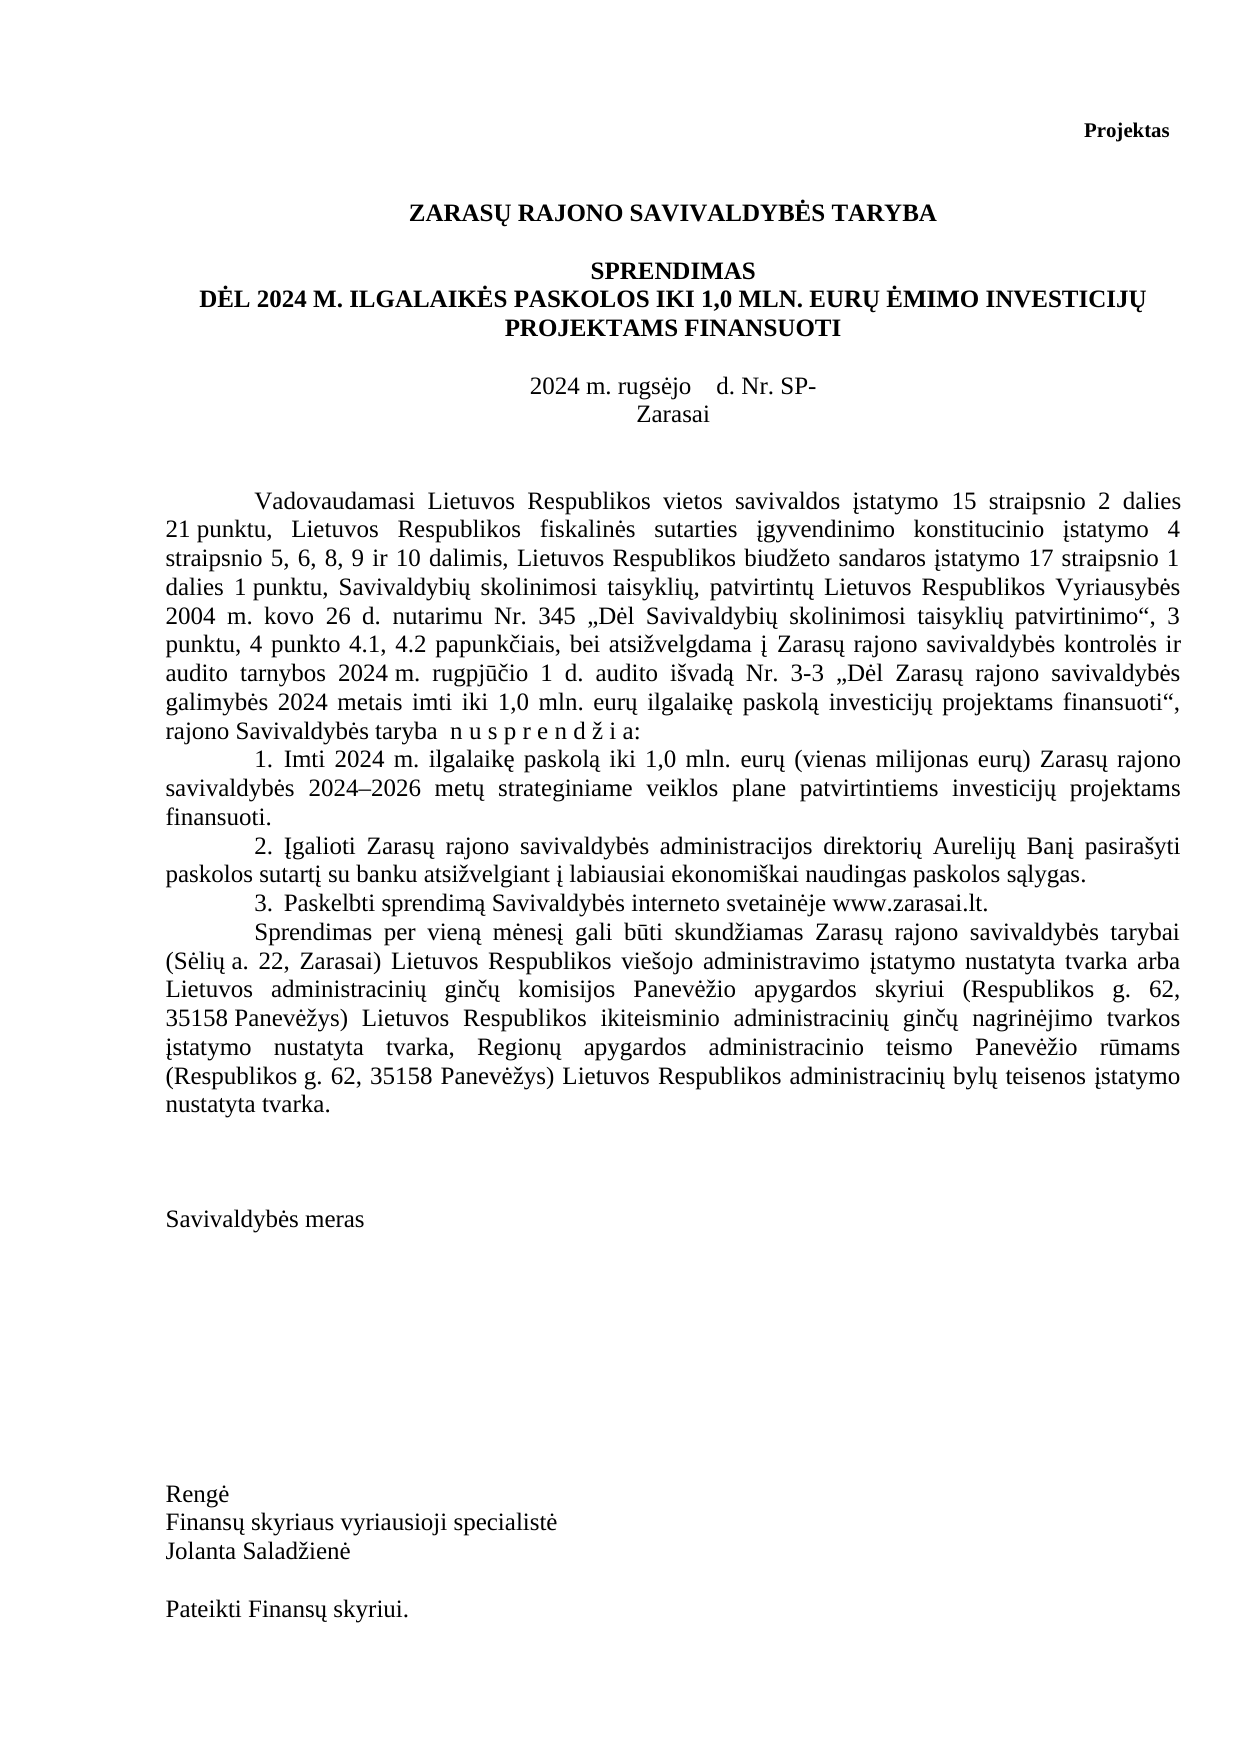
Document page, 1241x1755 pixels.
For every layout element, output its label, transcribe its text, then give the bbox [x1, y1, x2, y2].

text Pateikti Finansų skyriui. [165, 1594, 1181, 1622]
table_cell SPRENDIMAS [165, 256, 1181, 284]
text 3. Paskelbti sprendimą Savivaldybės interneto svetainėje www.zarasai.lt. [165, 888, 1181, 917]
text Vadovaudamasi Lietuvos Respublikos vietos savivaldos įstatymo 15 straipsnio 2 dalies 21 punktu, Lietuvos Respublikos fiskalinės sutarties įgyvendinimo konstitucinio įstatymo 4 straipsnio 5, 6, 8, 9 ir 10 dalimis, Lietuvos Respublikos biudžeto sandaros įstatymo 17 straipsnio 1 dalies 1 punktu, Savivaldybių skolinimosi taisyklių, patvirtintų Lietuvos Respublikos Vyriausybės 2004 m. kovo 26 d. nutarimu Nr. 345 „Dėl Savivaldybių skolinimosi taisyklių patvirtinimo“, 3 punktu, 4 punkto 4.1, 4.2 papunkčiais, bei atsižvelgdama į Zarasų rajono savivaldybės kontrolės ir audito tarnybos 2024 m. rugpjūčio 1 d. audito išvadą Nr. 3-3 „Dėl Zarasų rajono savivaldybės galimybės 2024 metais imti iki 1,0 mln. eurų ilgalaikę paskolą investicijų projektams finansuoti“, rajono Savivaldybės taryba n u s p r e n d ž i a: [165, 486, 1181, 744]
table_header Projektas [165, 118, 1181, 198]
table_cell [165, 428, 667, 457]
table_cell [668, 428, 915, 457]
text 2. Įgalioti Zarasų rajono savivaldybės administracijos direktorių Aurelijų Banį pasirašyti paskolos sutartį su banku atsižvelgiant į labiausiai ekonomiškai naudingas paskolos sąlygas. [165, 831, 1181, 888]
table_cell Zarasai [165, 400, 1181, 428]
table_cell 2024 m. rugsėjo d. Nr. SP- [165, 371, 1181, 399]
text Jolanta Saladžienė [165, 1536, 1181, 1565]
table_cell [165, 227, 1181, 256]
table_cell [165, 342, 1181, 371]
text Savivaldybės meras [165, 1204, 1181, 1233]
text Sprendimas per vieną mėnesį gali būti skundžiamas Zarasų rajono savivaldybės tarybai (Sėlių a. 22, Zarasai) Lietuvos Respublikos viešojo administravimo įstatymo nustatyta tvarka arba Lietuvos administracinių ginčų komisijos Panevėžio apygardos skyriui (Respublikos g. 62, 35158 Panevėžys) Lietuvos Respublikos ikiteisminio administracinių ginčų nagrinėjimo tvarkos įstatymo nustatyta tvarka, Regionų apygardos administracinio teismo Panevėžio rūmams (Respublikos g. 62, 35158 Panevėžys) Lietuvos Respublikos administracinių bylų teisenos įstatymo nustatyta tvarka. [165, 917, 1181, 1118]
text 1. Imti 2024 m. ilgalaikę paskolą iki 1,0 mln. eurų (vienas milijonas eurų) Zarasų rajono savivaldybės 2024–2026 metų strateginiame veiklos plane patvirtintiems investicijų projektams finansuoti. [165, 744, 1181, 831]
text Finansų skyriaus vyriausioji specialistė [165, 1507, 1181, 1536]
text Rengė [165, 1479, 1181, 1507]
table_cell Zarasų rajono savivaldybės TARYBA [165, 198, 1181, 227]
table_cell [915, 428, 1181, 457]
table_cell DĖL 2024 M. ilgalaikės paskolos IKI 1,0 MLN. EURŲ ėmimo investicijų projektams finansuoti [165, 285, 1181, 342]
